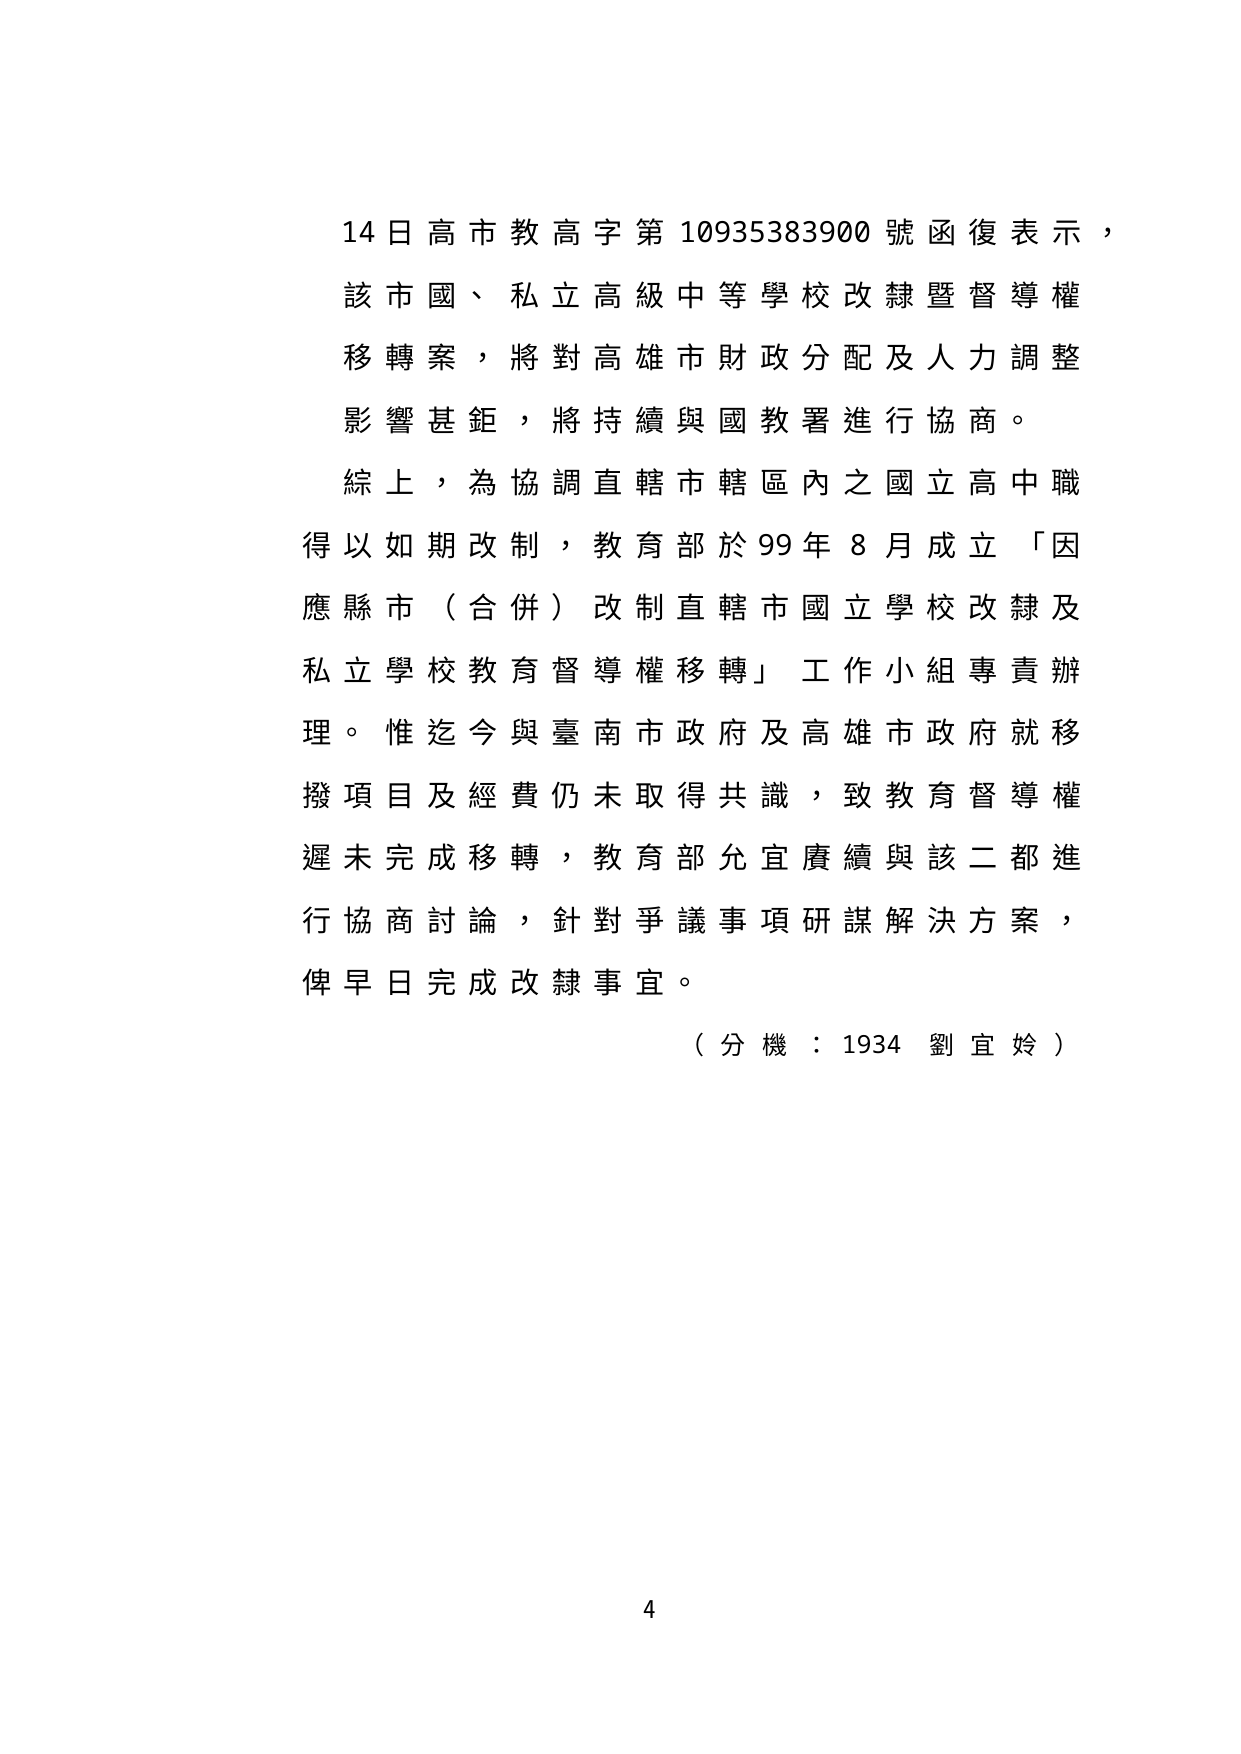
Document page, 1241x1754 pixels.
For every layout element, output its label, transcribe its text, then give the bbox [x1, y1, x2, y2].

text （分機：1934 劉宜姈） [212, 1002, 1087, 1064]
text 綜上，為協調直轄市轄區內之國立高中職得以如期改制，教育部於99年8月成立「因應縣市（合併）改制直轄市國立學校改隸及私立學校教育督導權移轉」工作小組專責辦理。惟迄今與臺南市政府及高雄市政府就移撥項目及經費仍未取得共識，致教育督導權遲未完成移轉，教育部允宜賡續與該二都進行協商討論，針對爭議事項研謀解決方案，俾早日完成改隸事宜。 [271, 439, 1087, 1002]
text 2.高雄市政府：該府教育局以109年7月14日高市教高字第10935383900號函復表示，該市國、私立高級中等學校改隸暨督導權移轉案，將對高雄市財政分配及人力調整影響甚鉅，將持續與國教署進行協商。 [301, 189, 1087, 439]
